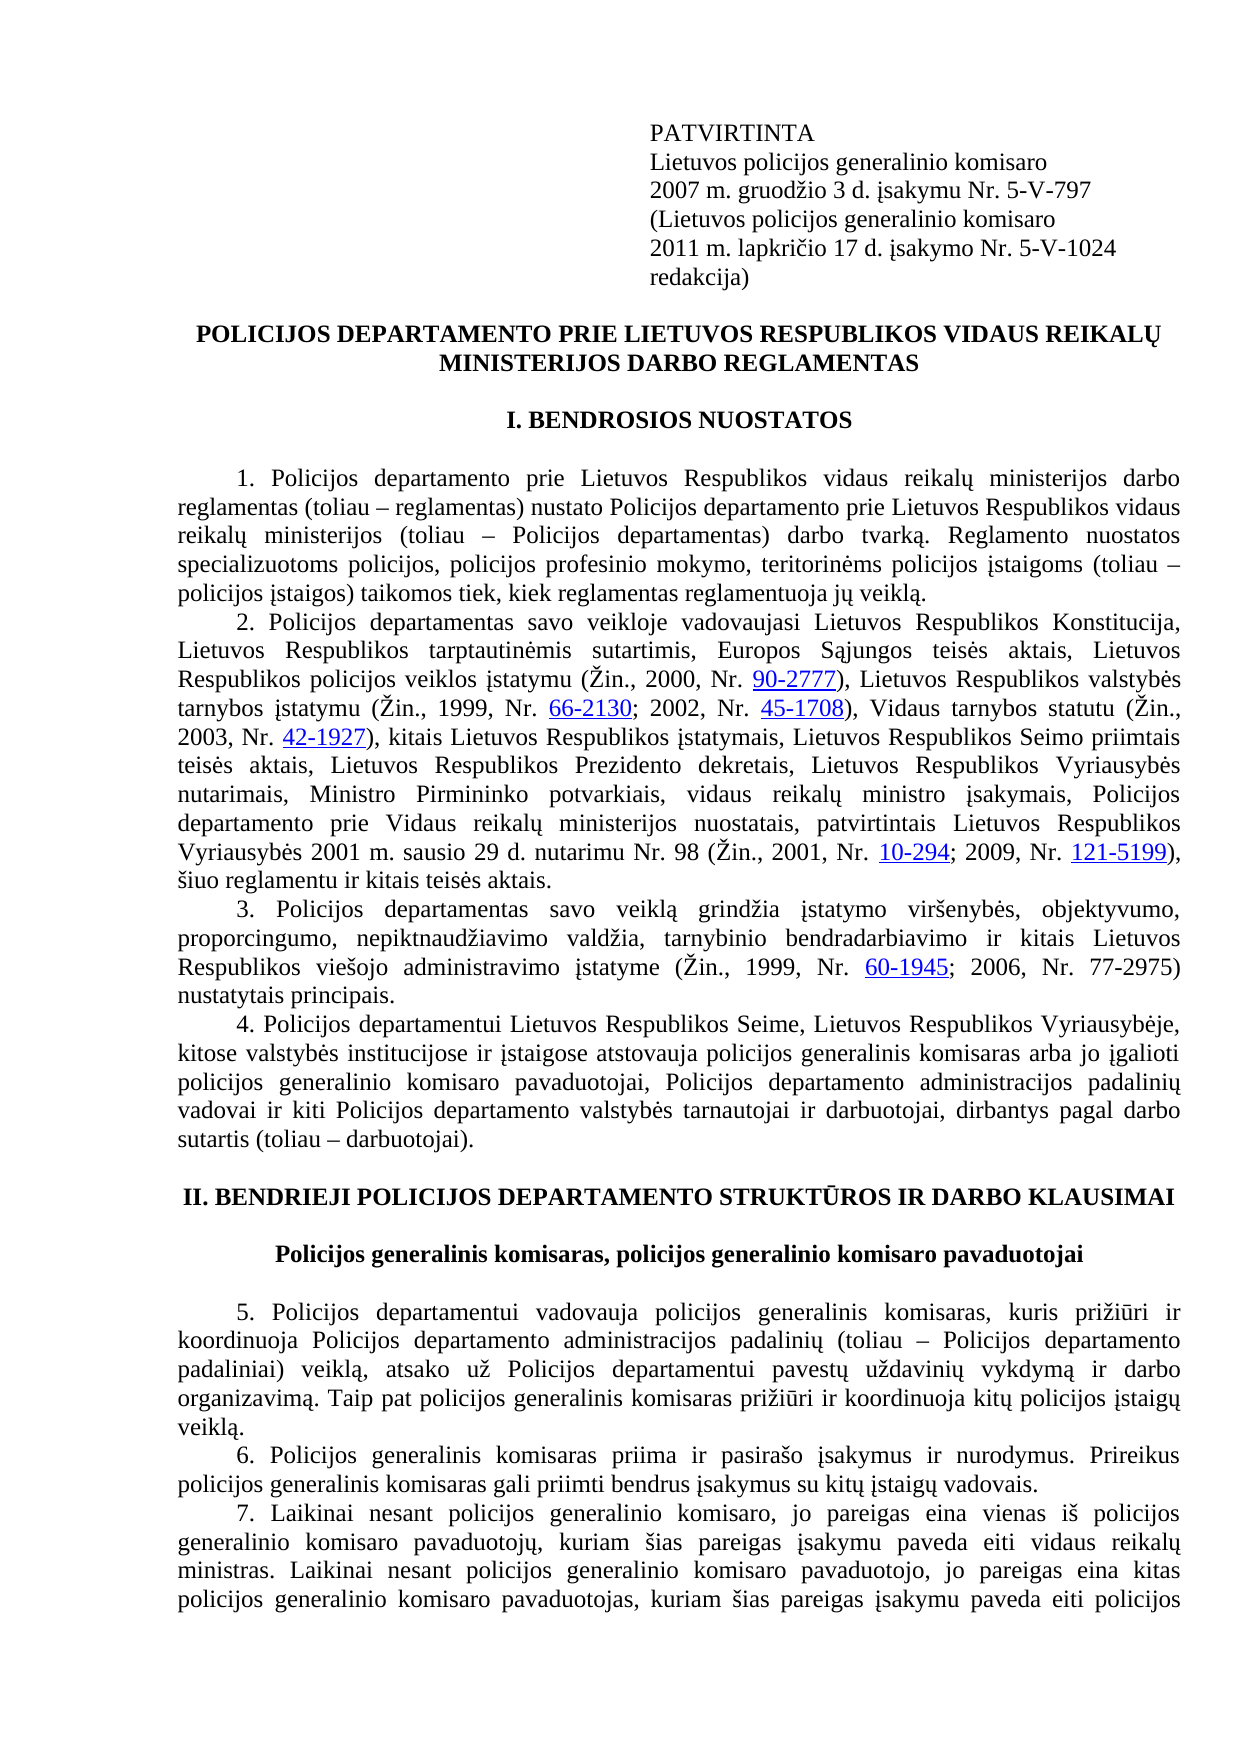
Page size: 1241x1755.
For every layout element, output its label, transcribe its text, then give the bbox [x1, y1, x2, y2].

text 3. Policijos departamentas savo veiklą grindžia įstatymo viršenybės, objektyvumo, proporcingumo, nepiktnaudžiavimo valdžia, tarnybinio bendradarbiavimo ir kitais Lietuvos Respublikos viešojo administravimo įstatyme (Žin., 1999, Nr. 60-1945; 2006, Nr. 77-2975) nustatytais principais. [177, 894, 1181, 1009]
text 2. Policijos departamentas savo veikloje vadovaujasi Lietuvos Respublikos Konstitucija, Lietuvos Respublikos tarptautinėmis sutartimis, Europos Sąjungos teisės aktais, Lietuvos Respublikos policijos veiklos įstatymu (Žin., 2000, Nr. 90-2777), Lietuvos Respublikos valstybės tarnybos įstatymu (Žin., 1999, Nr. 66-2130; 2002, Nr. 45-1708), Vidaus tarnybos statutu (Žin., 2003, Nr. 42-1927), kitais Lietuvos Respublikos įstatymais, Lietuvos Respublikos Seimo priimtais teisės aktais, Lietuvos Respublikos Prezidento dekretais, Lietuvos Respublikos Vyriausybės nutarimais, Ministro Pirmininko potvarkiais, vidaus reikalų ministro įsakymais, Policijos departamento prie Vidaus reikalų ministerijos nuostatais, patvirtintais Lietuvos Respublikos Vyriausybės 2001 m. sausio 29 d. nutarimu Nr. 98 (Žin., 2001, Nr. 10-294; 2009, Nr. 121-5199), šiuo reglamentu ir kitais teisės aktais. [177, 607, 1181, 894]
text 2007 m. gruodžio 3 d. įsakymu Nr. 5-V-797 [649, 176, 1181, 204]
text PATVIRTINTA [649, 118, 1181, 147]
text 1. Policijos departamento prie Lietuvos Respublikos vidaus reikalų ministerijos darbo reglamentas (toliau – reglamentas) nustato Policijos departamento prie Lietuvos Respublikos vidaus reikalų ministerijos (toliau – Policijos departamentas) darbo tvarką. Reglamento nuostatos specializuotoms policijos, policijos profesinio mokymo, teritorinėms policijos įstaigoms (toliau – policijos įstaigos) taikomos tiek, kiek reglamentas reglamentuoja jų veiklą. [177, 463, 1181, 607]
text 7. Laikinai nesant policijos generalinio komisaro, jo pareigas eina vienas iš policijos generalinio komisaro pavaduotojų, kuriam šias pareigas įsakymu paveda eiti vidaus reikalų ministras. Laikinai nesant policijos generalinio komisaro pavaduotojo, jo pareigas eina kitas policijos generalinio komisaro pavaduotojas, kuriam šias pareigas įsakymu paveda eiti policijos [177, 1498, 1181, 1613]
text Policijos generalinis komisaras, policijos generalinio komisaro pavaduotojai [177, 1239, 1181, 1268]
text Lietuvos policijos generalinio komisaro [649, 147, 1181, 176]
text 2011 m. lapkričio 17 d. įsakymo Nr. 5-V-1024 redakcija) [649, 233, 1181, 291]
text 6. Policijos generalinis komisaras priima ir pasirašo įsakymus ir nurodymus. Prireikus policijos generalinis komisaras gali priimti bendrus įsakymus su kitų įstaigų vadovais. [177, 1441, 1181, 1498]
text I. BENDROSIOS NUOSTATOS [177, 406, 1181, 434]
text II. BENDRIEJI POLICIJOS DEPARTAMENTO STRUKTŪROS IR DARBO KLAUSIMAI [177, 1182, 1181, 1211]
text POLICIJOS DEPARTAMENTO PRIE LIETUVOS RESPUBLIKOS VIDAUS REIKALŲ MINISTERIJOS DARBO REGLAMENTAS [177, 319, 1181, 377]
text (Lietuvos policijos generalinio komisaro [649, 204, 1181, 233]
text 5. Policijos departamentui vadovauja policijos generalinis komisaras, kuris prižiūri ir koordinuoja Policijos departamento administracijos padalinių (toliau – Policijos departamento padaliniai) veiklą, atsako už Policijos departamentui pavestų uždavinių vykdymą ir darbo organizavimą. Taip pat policijos generalinis komisaras prižiūri ir koordinuoja kitų policijos įstaigų veiklą. [177, 1297, 1181, 1441]
text 4. Policijos departamentui Lietuvos Respublikos Seime, Lietuvos Respublikos Vyriausybėje, kitose valstybės institucijose ir įstaigose atstovauja policijos generalinis komisaras arba jo įgalioti policijos generalinio komisaro pavaduotojai, Policijos departamento administracijos padalinių vadovai ir kiti Policijos departamento valstybės tarnautojai ir darbuotojai, dirbantys pagal darbo sutartis (toliau – darbuotojai). [177, 1009, 1181, 1153]
